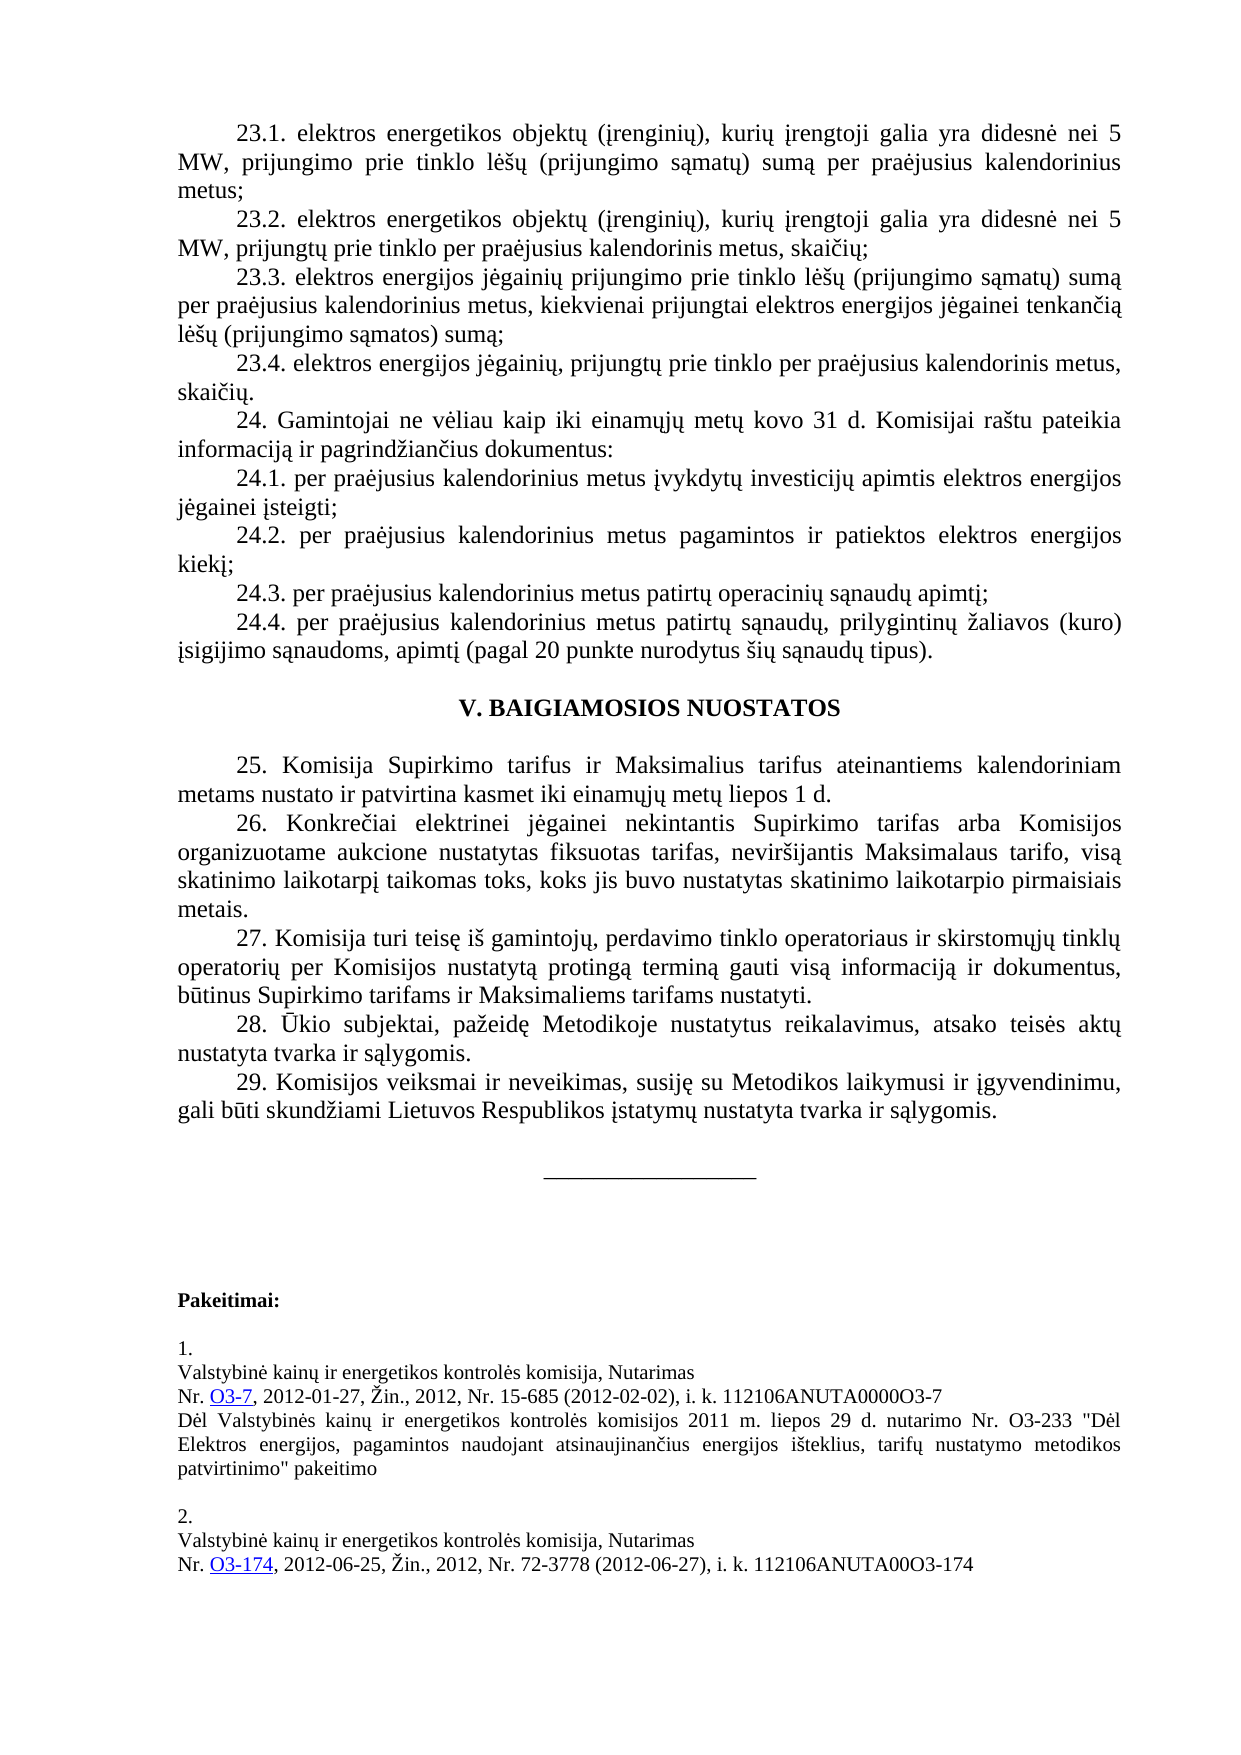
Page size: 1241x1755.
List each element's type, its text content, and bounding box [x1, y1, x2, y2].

text Dėl Valstybinės kainų ir energetikos kontrolės komisijos 2011 m. liepos 29 d. nutarimo Nr. O3-233 "Dėl Elektros energijos, pagamintos naudojant atsinaujinančius energijos išteklius, tarifų nustatymo metodikos patvirtinimo" pakeitimo [177, 1408, 1122, 1480]
text 23.4. elektros energijos jėgainių, prijungtų prie tinklo per praėjusius kalendorinis metus, skaičių. [177, 348, 1122, 406]
text 27. Komisija turi teisę iš gamintojų, perdavimo tinklo operatoriaus ir skirstomųjų tinklų operatorių per Komisijos nustatytą protingą terminą gauti visą informaciją ir dokumentus, būtinus Supirkimo tarifams ir Maksimaliems tarifams nustatyti. [177, 923, 1122, 1009]
text _________________ [177, 1153, 1122, 1182]
text 28. Ūkio subjektai, pažeidę Metodikoje nustatytus reikalavimus, atsako teisės aktų nustatyta tvarka ir sąlygomis. [177, 1009, 1122, 1067]
text 23.1. elektros energetikos objektų (įrenginių), kurių įrengtoji galia yra didesnė nei 5 MW, prijungimo prie tinklo lėšų (prijungimo sąmatų) sumą per praėjusius kalendorinius metus; [177, 118, 1122, 204]
text Pakeitimai: [177, 1287, 1122, 1312]
text 24.3. per praėjusius kalendorinius metus patirtų operacinių sąnaudų apimtį; [177, 578, 1122, 607]
text 29. Komisijos veiksmai ir neveikimas, susiję su Metodikos laikymusi ir įgyvendinimu, gali būti skundžiami Lietuvos Respublikos įstatymų nustatyta tvarka ir sąlygomis. [177, 1067, 1122, 1124]
text Valstybinė kainų ir energetikos kontrolės komisija, Nutarimas [177, 1528, 1122, 1552]
text 23.3. elektros energijos jėgainių prijungimo prie tinklo lėšų (prijungimo sąmatų) sumą per praėjusius kalendorinius metus, kiekvienai prijungtai elektros energijos jėgainei tenkančią lėšų (prijungimo sąmatos) sumą; [177, 262, 1122, 348]
text 24. Gamintojai ne vėliau kaip iki einamųjų metų kovo 31 d. Komisijai raštu pateikia informaciją ir pagrindžiančius dokumentus: [177, 406, 1122, 463]
text 1. [177, 1336, 1122, 1360]
text Nr. O3-174, 2012-06-25, Žin., 2012, Nr. 72-3778 (2012-06-27), i. k. 112106ANUTA00O3-174 [177, 1552, 1122, 1576]
text 25. Komisija Supirkimo tarifus ir Maksimalius tarifus ateinantiems kalendoriniam metams nustato ir patvirtina kasmet iki einamųjų metų liepos 1 d. [177, 751, 1122, 808]
text Nr. O3-7, 2012-01-27, Žin., 2012, Nr. 15-685 (2012-02-02), i. k. 112106ANUTA0000O3-7 [177, 1384, 1122, 1408]
text Valstybinė kainų ir energetikos kontrolės komisija, Nutarimas [177, 1360, 1122, 1384]
text 2. [177, 1504, 1122, 1528]
text 26. Konkrečiai elektrinei jėgainei nekintantis Supirkimo tarifas arba Komisijos organizuotame aukcione nustatytas fiksuotas tarifas, neviršijantis Maksimalaus tarifo, visą skatinimo laikotarpį taikomas toks, koks jis buvo nustatytas skatinimo laikotarpio pirmaisiais metais. [177, 808, 1122, 923]
text 24.2. per praėjusius kalendorinius metus pagamintos ir patiektos elektros energijos kiekį; [177, 521, 1122, 578]
text 24.1. per praėjusius kalendorinius metus įvykdytų investicijų apimtis elektros energijos jėgainei įsteigti; [177, 463, 1122, 521]
text 24.4. per praėjusius kalendorinius metus patirtų sąnaudų, prilygintinų žaliavos (kuro) įsigijimo sąnaudoms, apimtį (pagal 20 punkte nurodytus šių sąnaudų tipus). [177, 607, 1122, 664]
text V. BAIGIAMOSIOS NUOSTATOS [177, 693, 1122, 722]
text 23.2. elektros energetikos objektų (įrenginių), kurių įrengtoji galia yra didesnė nei 5 MW, prijungtų prie tinklo per praėjusius kalendorinis metus, skaičių; [177, 204, 1122, 262]
